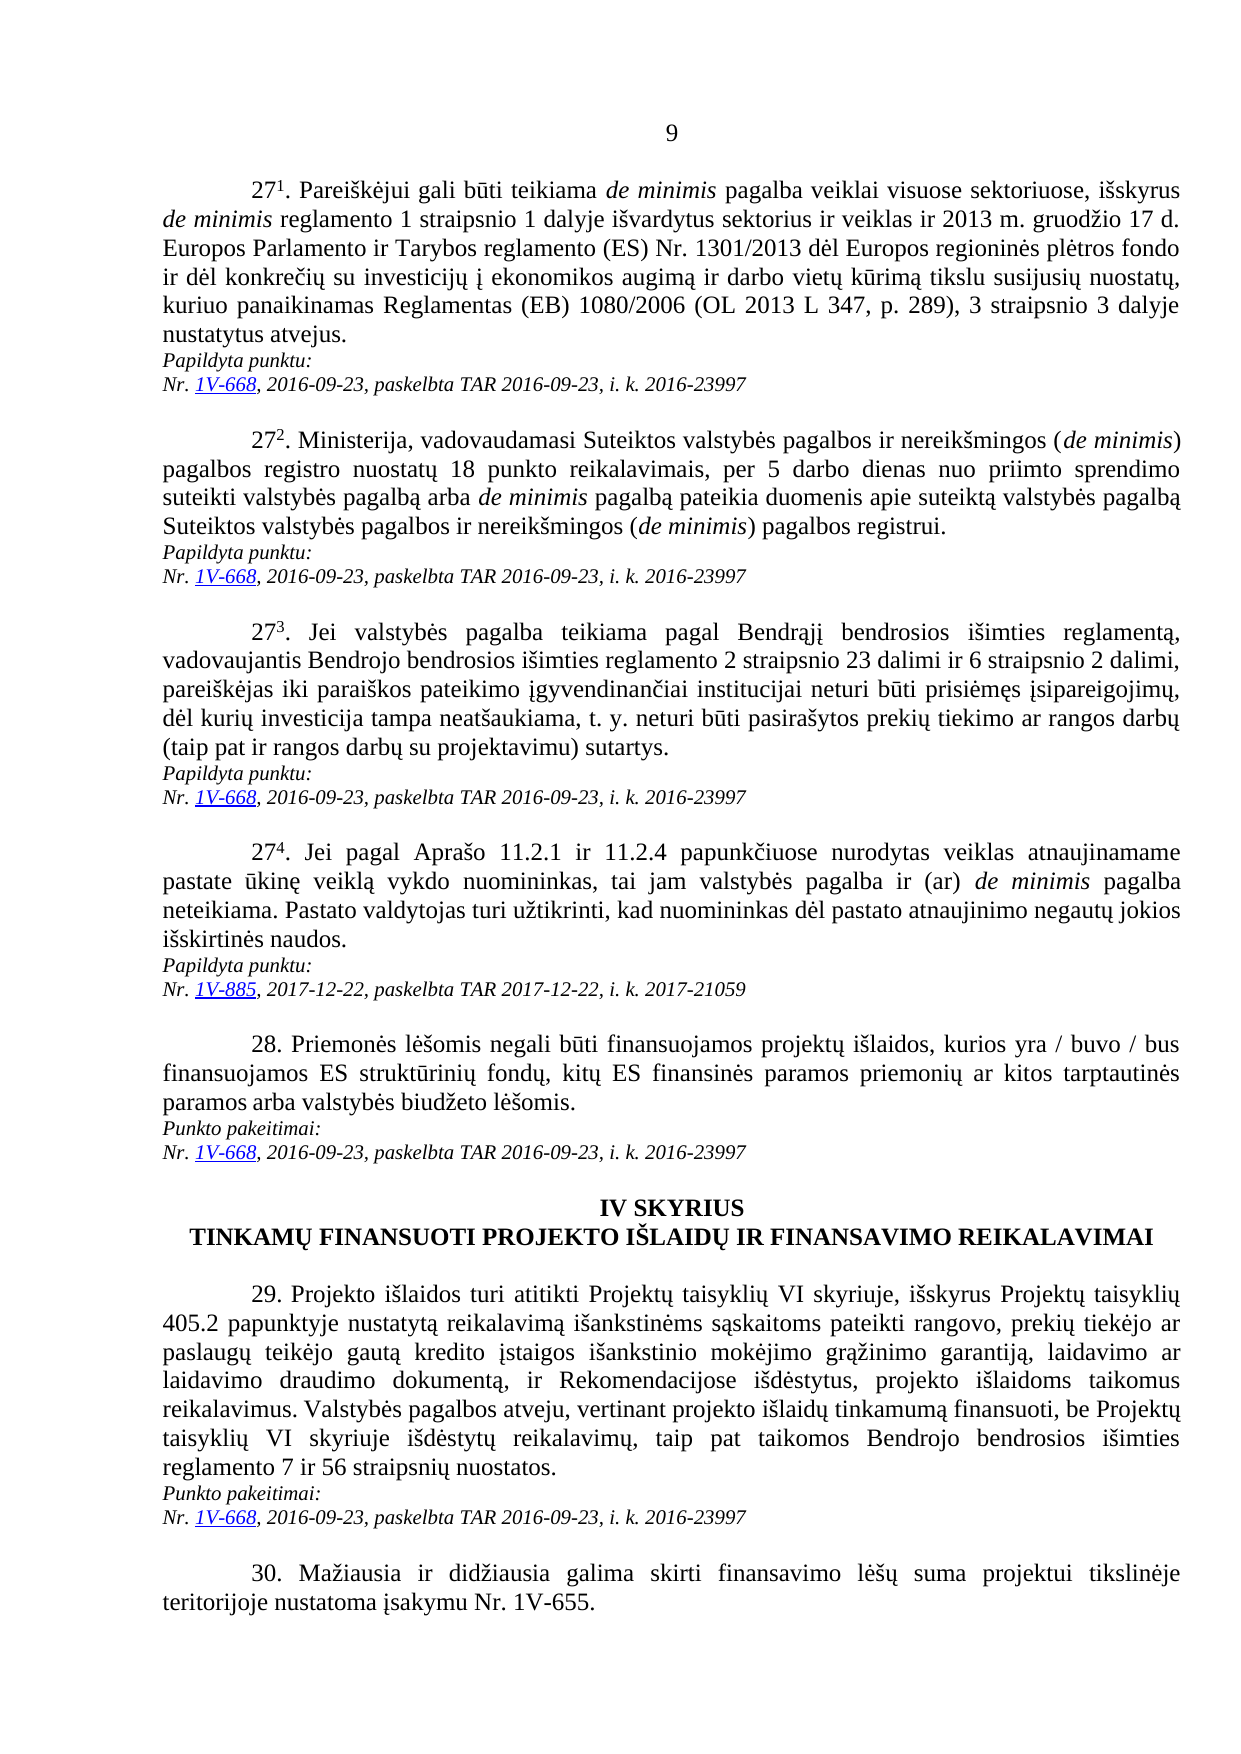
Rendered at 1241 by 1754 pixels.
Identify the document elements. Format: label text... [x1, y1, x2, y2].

text Papildyta punktu: [162, 952, 1181, 977]
text IV SKYRIUS [162, 1193, 1181, 1222]
text Papildyta punktu: [162, 348, 1181, 372]
text Punkto pakeitimai: [162, 1116, 1181, 1140]
text Nr. 1V-668, 2016-09-23, paskelbta TAR 2016-09-23, i. k. 2016-23997 [162, 372, 1181, 396]
text 272. Ministerija, vadovaudamasi Suteiktos valstybės pagalbos ir nereikšmingos (de minimis) pagalbos registro nuostatų 18 punkto reikalavimais, per 5 darbo dienas nuo priimto sprendimo suteikti valstybės pagalbą arba de minimis pagalbą pateikia duomenis apie suteiktą valstybės pagalbą Suteiktos valstybės pagalbos ir nereikšmingos (de minimis) pagalbos registrui. [162, 425, 1181, 540]
text Nr. 1V-668, 2016-09-23, paskelbta TAR 2016-09-23, i. k. 2016-23997 [162, 564, 1181, 588]
text Nr. 1V-668, 2016-09-23, paskelbta TAR 2016-09-23, i. k. 2016-23997 [162, 1505, 1181, 1529]
text 274. Jei pagal Aprašo 11.2.1 ir 11.2.4 papunkčiuose nurodytas veiklas atnaujinamame pastate ūkinę veiklą vykdo nuomininkas, tai jam valstybės pagalba ir (ar) de minimis pagalba neteikiama. Pastato valdytojas turi užtikrinti, kad nuomininkas dėl pastato atnaujinimo negautų jokios išskirtinės naudos. [162, 837, 1181, 952]
text 273. Jei valstybės pagalba teikiama pagal Bendrąjį bendrosios išimties reglamentą, vadovaujantis Bendrojo bendrosios išimties reglamento 2 straipsnio 23 dalimi ir 6 straipsnio 2 dalimi, pareiškėjas iki paraiškos pateikimo įgyvendinančiai institucijai neturi būti prisiėmęs įsipareigojimų, dėl kurių investicija tampa neatšaukiama, t. y. neturi būti pasirašytos prekių tiekimo ar rangos darbų (taip pat ir rangos darbų su projektavimu) sutartys. [162, 617, 1181, 761]
text Nr. 1V-885, 2017-12-22, paskelbta TAR 2017-12-22, i. k. 2017-21059 [162, 977, 1181, 1001]
text 30. Mažiausia ir didžiausia galima skirti finansavimo lėšų suma projektui tikslinėje teritorijoje nustatoma įsakymu Nr. 1V-655. [162, 1558, 1181, 1615]
text Papildyta punktu: [162, 761, 1181, 785]
text Punkto pakeitimai: [162, 1481, 1181, 1505]
text 271. Pareiškėjui gali būti teikiama de minimis pagalba veiklai visuose sektoriuose, išskyrus de minimis reglamento 1 straipsnio 1 dalyje išvardytus sektorius ir veiklas ir 2013 m. gruodžio 17 d. Europos Parlamento ir Tarybos reglamento (ES) Nr. 1301/2013 dėl Europos regioninės plėtros fondo ir dėl konkrečių su investicijų į ekonomikos augimą ir darbo vietų kūrimą tikslu susijusių nuostatų, kuriuo panaikinamas Reglamentas (EB) 1080/2006 (OL 2013 L 347, p. 289), 3 straipsnio 3 dalyje nustatytus atvejus. [162, 176, 1181, 348]
text Nr. 1V-668, 2016-09-23, paskelbta TAR 2016-09-23, i. k. 2016-23997 [162, 1140, 1181, 1164]
text 29. Projekto išlaidos turi atitikti Projektų taisyklių VI skyriuje, išskyrus Projektų taisyklių 405.2 papunktyje nustatytą reikalavimą išankstinėms sąskaitoms pateikti rangovo, prekių tiekėjo ar paslaugų teikėjo gautą kredito įstaigos išankstinio mokėjimo grąžinimo garantiją, laidavimo ar laidavimo draudimo dokumentą, ir Rekomendacijose išdėstytus, projekto išlaidoms taikomus reikalavimus. Valstybės pagalbos atveju, vertinant projekto išlaidų tinkamumą finansuoti, be Projektų taisyklių VI skyriuje išdėstytų reikalavimų, taip pat taikomos Bendrojo bendrosios išimties reglamento 7 ir 56 straipsnių nuostatos. [162, 1279, 1181, 1481]
text TINKAMŲ FINANSUOTI PROJEKTO IŠLAIDŲ IR FINANSAVIMO REIKALAVIMAI [162, 1222, 1181, 1250]
text Papildyta punktu: [162, 540, 1181, 564]
text 28. Priemonės lėšomis negali būti finansuojamos projektų išlaidos, kurios yra / buvo / bus finansuojamos ES struktūrinių fondų, kitų ES finansinės paramos priemonių ar kitos tarptautinės paramos arba valstybės biudžeto lėšomis. [162, 1029, 1181, 1116]
text Nr. 1V-668, 2016-09-23, paskelbta TAR 2016-09-23, i. k. 2016-23997 [162, 785, 1181, 809]
